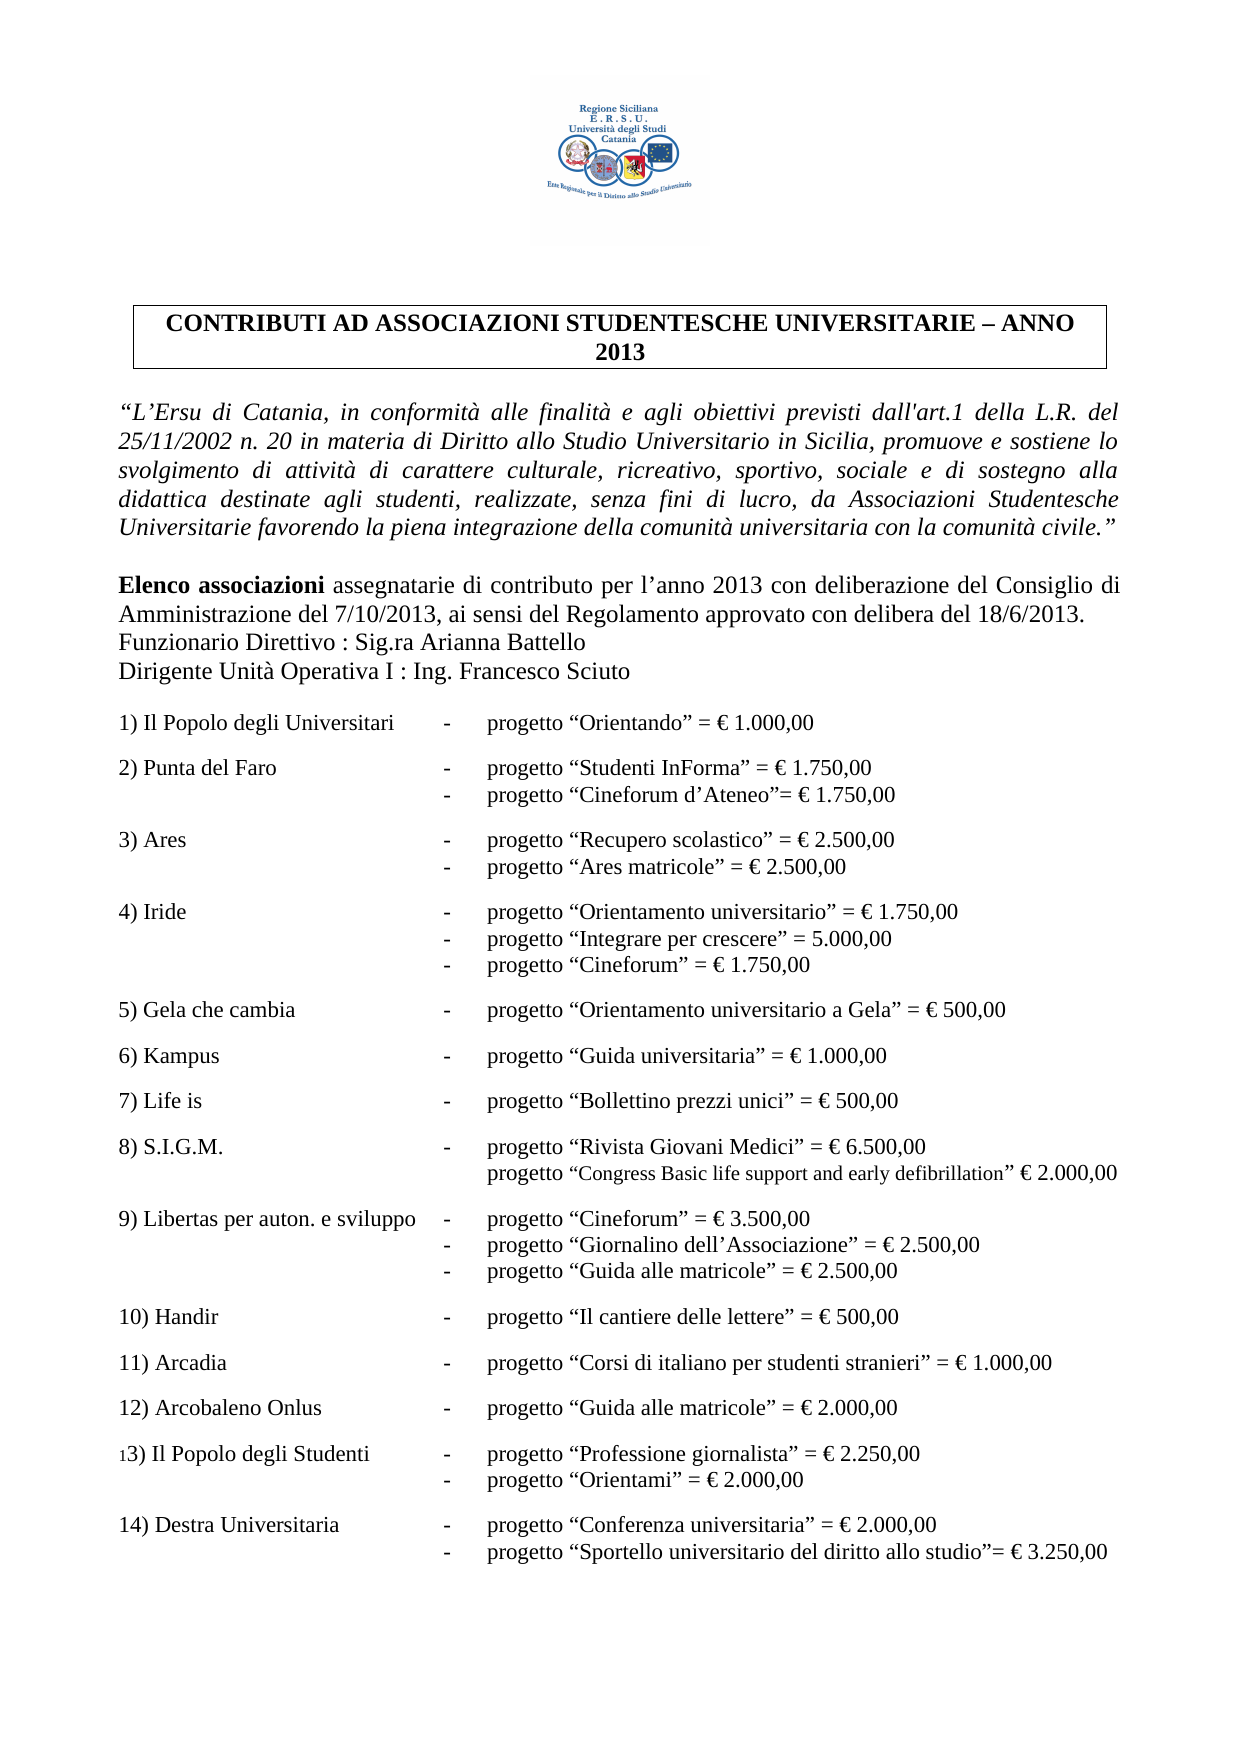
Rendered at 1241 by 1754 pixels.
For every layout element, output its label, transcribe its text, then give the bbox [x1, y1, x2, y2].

text 2) Punta del Faro - progetto “Studenti InForma” = € 1.750,00 [118, 754, 1122, 781]
text 7) Life is - progetto “Bollettino prezzi unici” = € 500,00 [118, 1087, 1122, 1114]
text 9) Libertas per auton. e sviluppo - progetto “Cineforum” = € 3.500,00 [118, 1205, 1122, 1231]
text 8) S.I.G.M. - progetto “Rivista Giovani Medici” = € 6.500,00 [118, 1133, 1122, 1159]
text - progetto “Sportello universitario del diritto allo studio”= € 3.250,00 [118, 1538, 1122, 1564]
text 3) Ares - progetto “Recupero scolastico” = € 2.500,00 [118, 826, 1122, 853]
text - progetto “Integrare per crescere” = 5.000,00 [118, 924, 1122, 951]
text 4) Iride - progetto “Orientamento universitario” = € 1.750,00 [118, 898, 1122, 924]
text Elenco associazioni assegnatarie di contributo per l’anno 2013 con deliberazione del Consiglio di Amministrazione del 7/10/2013, ai sensi del Regolamento approvato con delibera del 18/6/2013. [118, 570, 1122, 627]
text - progetto “Orientami” = € 2.000,00 [339, 1466, 1122, 1492]
text 14) Destra Universitaria - progetto “Conferenza universitaria” = € 2.000,00 [118, 1512, 1122, 1538]
text 5) Gela che cambia - progetto “Orientamento universitario a Gela” = € 500,00 [118, 996, 1122, 1023]
text 10) Handir - progetto “Il cantiere delle lettere” = € 500,00 [118, 1303, 1122, 1329]
text Funzionario Direttivo : Sig.ra Arianna Battello [118, 627, 1122, 656]
text progetto “Congress Basic life support and early defibrillation” € 2.000,00 [413, 1159, 1122, 1186]
text - progetto “Cineforum d’Ateneo”= € 1.750,00 [118, 781, 1122, 807]
text Dirigente Unità Operativa I : Ing. Francesco Sciuto [118, 656, 1122, 685]
text 1) Il Popolo degli Universitari - progetto “Orientando” = € 1.000,00 [118, 709, 1122, 735]
text 13) Il Popolo degli Studenti - progetto “Professione giornalista” = € 2.250,00 [118, 1440, 1122, 1466]
text - progetto “Cineforum” = € 1.750,00 [118, 951, 1122, 977]
picture [530, 75, 710, 246]
text - progetto “Guida alle matricole” = € 2.500,00 [118, 1258, 1122, 1284]
text - progetto “Giornalino dell’Associazione” = € 2.500,00 [118, 1231, 1122, 1258]
text “L’Ersu di Catania, in conformità alle finalità e agli obiettivi previsti dall'art.1 della L.R. del 25/11/2002 n. 20 in materia di Diritto allo Studio Universitario in Sicilia, promuove e sostiene lo svolgimento di attività di carattere culturale, ricreativo, sportivo, sociale e di sostegno alla didattica destinate agli studenti, realizzate, senza fini di lucro, da Associazioni Studentesche Universitarie favorendo la piena integrazione della comunità universitaria con la comunità civile.” [118, 397, 1122, 541]
text - progetto “Ares matricole” = € 2.500,00 [118, 853, 1122, 879]
text 6) Kampus - progetto “Guida universitaria” = € 1.000,00 [118, 1042, 1122, 1068]
text 12) Arcobaleno Onlus - progetto “Guida alle matricole” = € 2.000,00 [118, 1394, 1122, 1421]
text 11) Arcadia - progetto “Corsi di italiano per studenti stranieri” = € 1.000,00 [118, 1349, 1122, 1375]
text CONTRIBUTI AD ASSOCIAZIONI STUDENTESCHE UNIVERSITARIE – ANNO 2013 [134, 306, 1106, 368]
